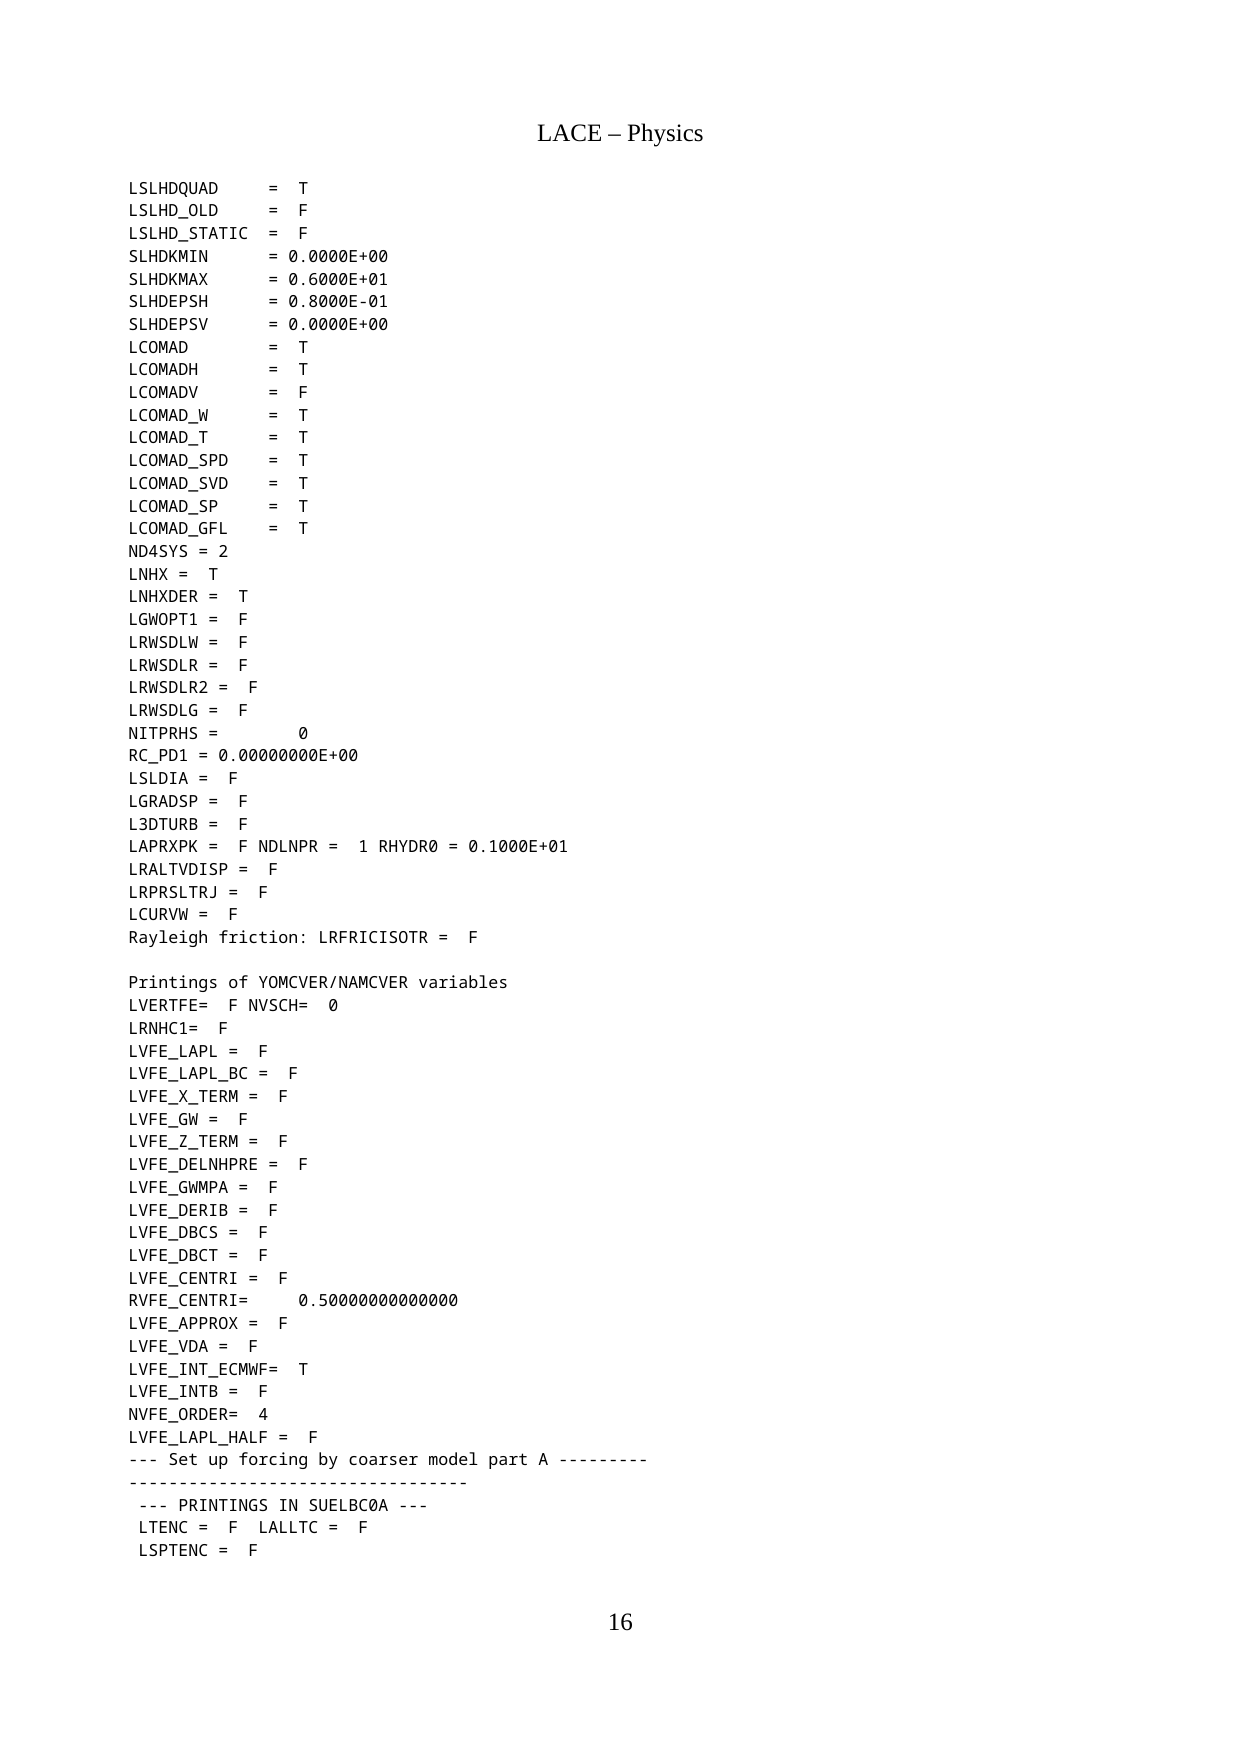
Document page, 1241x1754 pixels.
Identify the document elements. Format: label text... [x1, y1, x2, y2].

text LVFE_VDA = F [118, 1334, 1122, 1357]
text LSLHD_OLD = F [118, 199, 1122, 222]
text SLHDEPSV = 0.0000E+00 [118, 313, 1122, 335]
text LRWSDLR = F [118, 653, 1122, 676]
text LCOMADV = F [118, 381, 1122, 403]
text LVFE_INTB = F [118, 1380, 1122, 1403]
text LSLDIA = F [118, 767, 1122, 789]
text RC_PD1 = 0.00000000E+00 [118, 744, 1122, 767]
text LCOMAD_SVD = T [118, 472, 1122, 494]
text LSPTENC = F [118, 1539, 1122, 1562]
text LVFE_DBCS = F [118, 1221, 1122, 1244]
text LRWSDLR2 = F [118, 676, 1122, 699]
text NITPRHS = 0 [118, 721, 1122, 744]
text NVFE_ORDER= 4 [118, 1403, 1122, 1425]
text LRWSDLG = F [118, 699, 1122, 721]
text LVFE_LAPL_HALF = F [118, 1425, 1122, 1448]
text Printings of YOMCVER/NAMCVER variables [118, 971, 1122, 994]
text LVERTFE= F NVSCH= 0 [118, 994, 1122, 1017]
text ---------------------------------- [118, 1471, 1122, 1493]
text RVFE_CENTRI= 0.50000000000000 [118, 1289, 1122, 1312]
text LVFE_LAPL_BC = F [118, 1062, 1122, 1085]
text ND4SYS = 2 [118, 540, 1122, 562]
text --- Set up forcing by coarser model part A --------- [118, 1448, 1122, 1471]
text LCOMAD_GFL = T [118, 517, 1122, 540]
text LRWSDLW = F [118, 631, 1122, 653]
text LSLHDQUAD = T [118, 176, 1122, 199]
text LVFE_DBCT = F [118, 1244, 1122, 1266]
text LVFE_X_TERM = F [118, 1085, 1122, 1107]
text LCURVW = F [118, 903, 1122, 926]
text LGRADSP = F [118, 789, 1122, 812]
text LCOMADH = T [118, 358, 1122, 381]
text SLHDKMAX = 0.6000E+01 [118, 267, 1122, 290]
text LVFE_CENTRI = F [118, 1266, 1122, 1289]
text LVFE_GW = F [118, 1107, 1122, 1130]
text LRNHC1= F [118, 1017, 1122, 1039]
text LNHXDER = T [118, 585, 1122, 608]
text L3DTURB = F [118, 812, 1122, 835]
text LVFE_LAPL = F [118, 1039, 1122, 1062]
text LCOMAD_T = T [118, 426, 1122, 449]
text --- PRINTINGS IN SUELBC0A --- [118, 1493, 1122, 1516]
text LVFE_DERIB = F [118, 1198, 1122, 1221]
text LCOMAD_W = T [118, 403, 1122, 426]
text LTENC = F LALLTC = F [118, 1516, 1122, 1539]
text LNHX = T [118, 562, 1122, 585]
text LVFE_APPROX = F [118, 1312, 1122, 1334]
text LRPRSLTRJ = F [118, 880, 1122, 903]
text SLHDKMIN = 0.0000E+00 [118, 244, 1122, 267]
text LVFE_INT_ECMWF= T [118, 1357, 1122, 1380]
text SLHDEPSH = 0.8000E-01 [118, 290, 1122, 313]
text LSLHD_STATIC = F [118, 222, 1122, 244]
text LCOMAD = T [118, 335, 1122, 358]
text Rayleigh friction: LRFRICISOTR = F [118, 926, 1122, 948]
text LAPRXPK = F NDLNPR = 1 RHYDR0 = 0.1000E+01 [118, 835, 1122, 858]
text LVFE_DELNHPRE = F [118, 1153, 1122, 1176]
text LCOMAD_SPD = T [118, 449, 1122, 472]
text LRALTVDISP = F [118, 858, 1122, 880]
text LCOMAD_SP = T [118, 494, 1122, 517]
text LVFE_GWMPA = F [118, 1176, 1122, 1198]
text LGWOPT1 = F [118, 608, 1122, 631]
text LVFE_Z_TERM = F [118, 1130, 1122, 1153]
